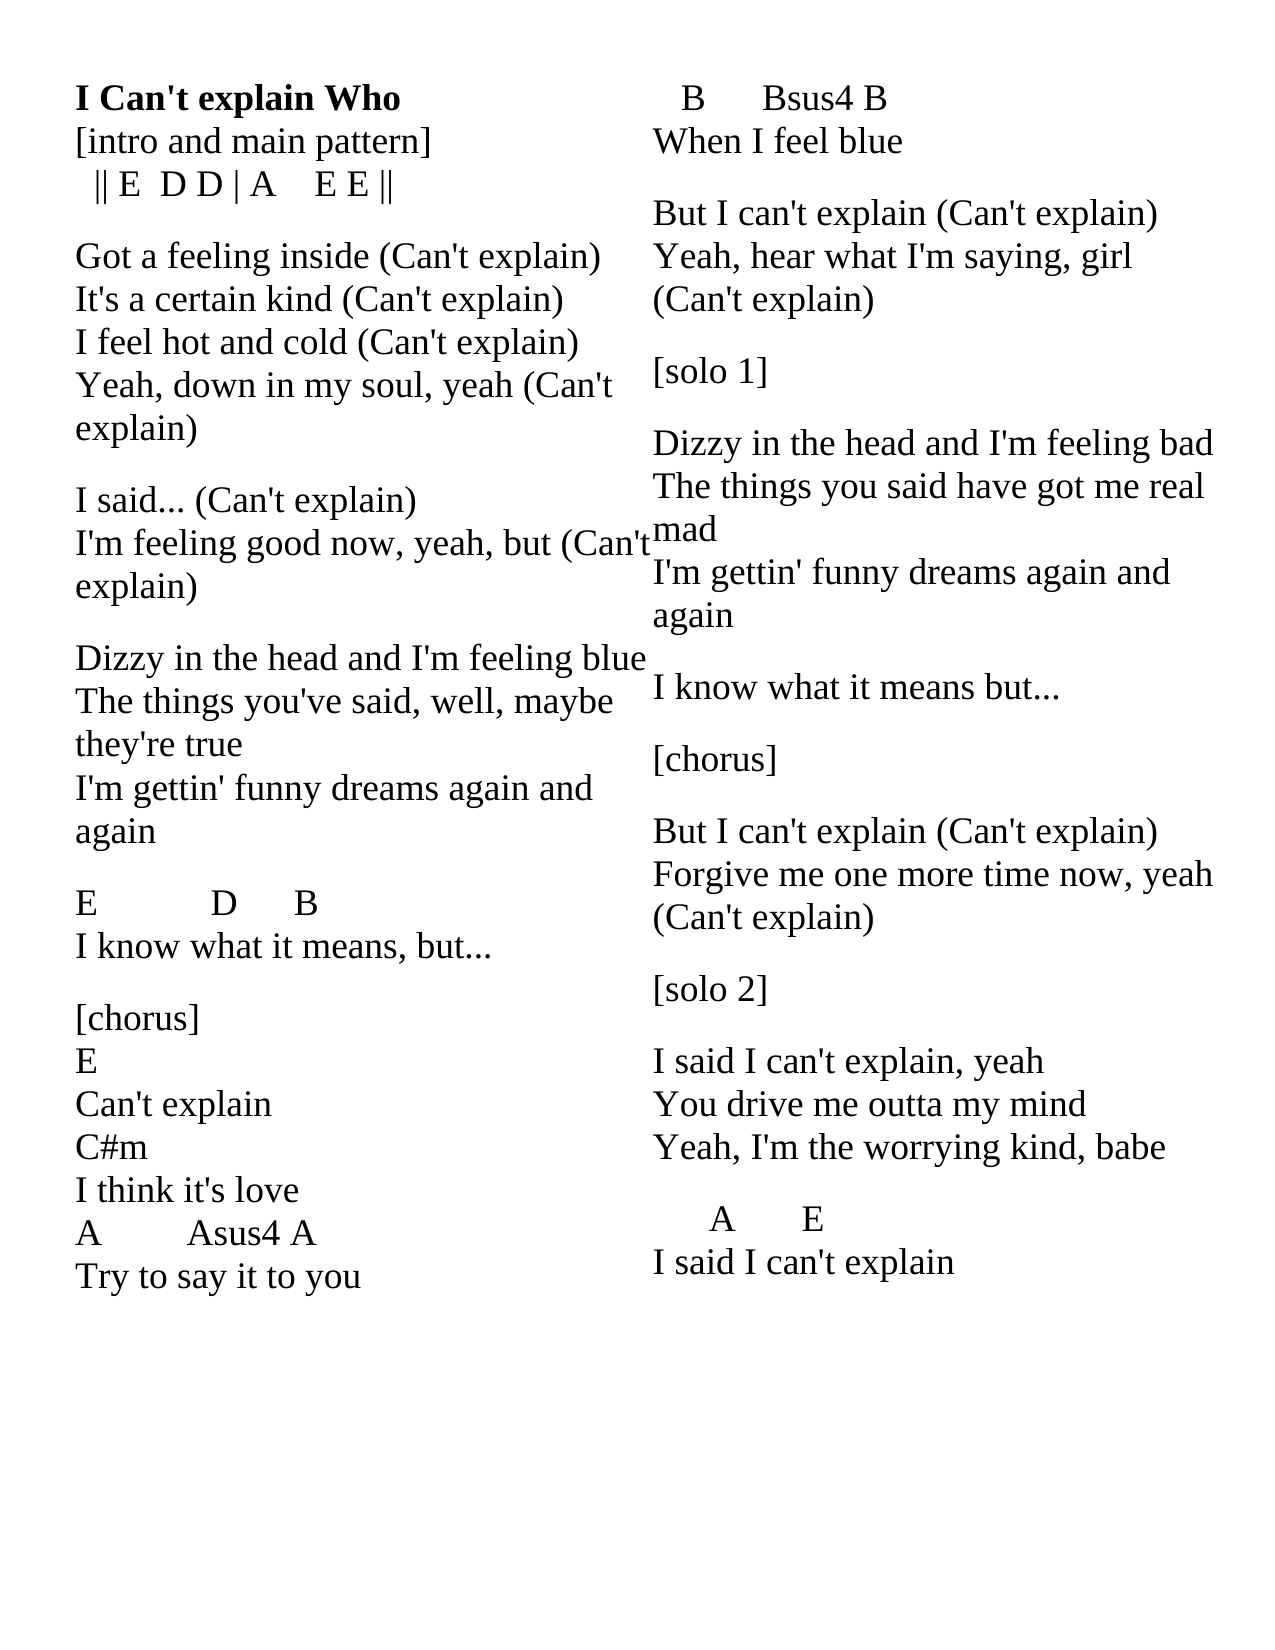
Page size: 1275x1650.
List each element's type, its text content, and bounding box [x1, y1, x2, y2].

text [chorus] [75, 995, 652, 1038]
text I think it's love [75, 1167, 652, 1211]
text I Can't explain Who [75, 75, 652, 118]
text Can't explain [75, 1081, 652, 1124]
text [solo 1] [652, 348, 1230, 391]
text [chorus] [652, 736, 1230, 779]
text E D B [75, 880, 652, 923]
text I'm feeling good now, yeah, but (Can't explain) [75, 521, 652, 607]
text When I feel blue [652, 118, 1230, 161]
text It's a certain kind (Can't explain) [75, 276, 652, 319]
text E [75, 1038, 652, 1081]
text I'm gettin' funny dreams again and again [652, 549, 1230, 636]
text A Asus4 A [75, 1211, 652, 1254]
text You drive me outta my mind [652, 1081, 1230, 1124]
text I said I can't explain [652, 1239, 1230, 1282]
text [intro and main pattern] [75, 118, 652, 161]
text I know what it means, but... [75, 923, 652, 966]
text The things you've said, well, maybe they're true [75, 679, 652, 765]
text I feel hot and cold (Can't explain) [75, 319, 652, 362]
text Try to say it to you [75, 1254, 652, 1297]
text I'm gettin' funny dreams again and again [75, 765, 652, 851]
text Forgive me one more time now, yeah (Can't explain) [652, 851, 1230, 937]
text || E D D | A E E || [75, 161, 652, 204]
text But I can't explain (Can't explain) [652, 190, 1230, 233]
text I said I can't explain, yeah [652, 1038, 1230, 1081]
text I know what it means but... [652, 664, 1230, 707]
text A E [652, 1196, 1230, 1239]
text I said... (Can't explain) [75, 477, 652, 521]
text The things you said have got me real mad [652, 463, 1230, 549]
text Dizzy in the head and I'm feeling bad [652, 420, 1230, 463]
text But I can't explain (Can't explain) [652, 808, 1230, 851]
text B Bsus4 B [652, 75, 1230, 118]
text Yeah, hear what I'm saying, girl (Can't explain) [652, 233, 1230, 319]
text Got a feeling inside (Can't explain) [75, 233, 652, 276]
text [solo 2] [652, 966, 1230, 1009]
text Yeah, I'm the worrying kind, babe [652, 1124, 1230, 1167]
text C#m [75, 1124, 652, 1167]
text Yeah, down in my soul, yeah (Can't explain) [75, 362, 652, 449]
text Dizzy in the head and I'm feeling blue [75, 636, 652, 679]
